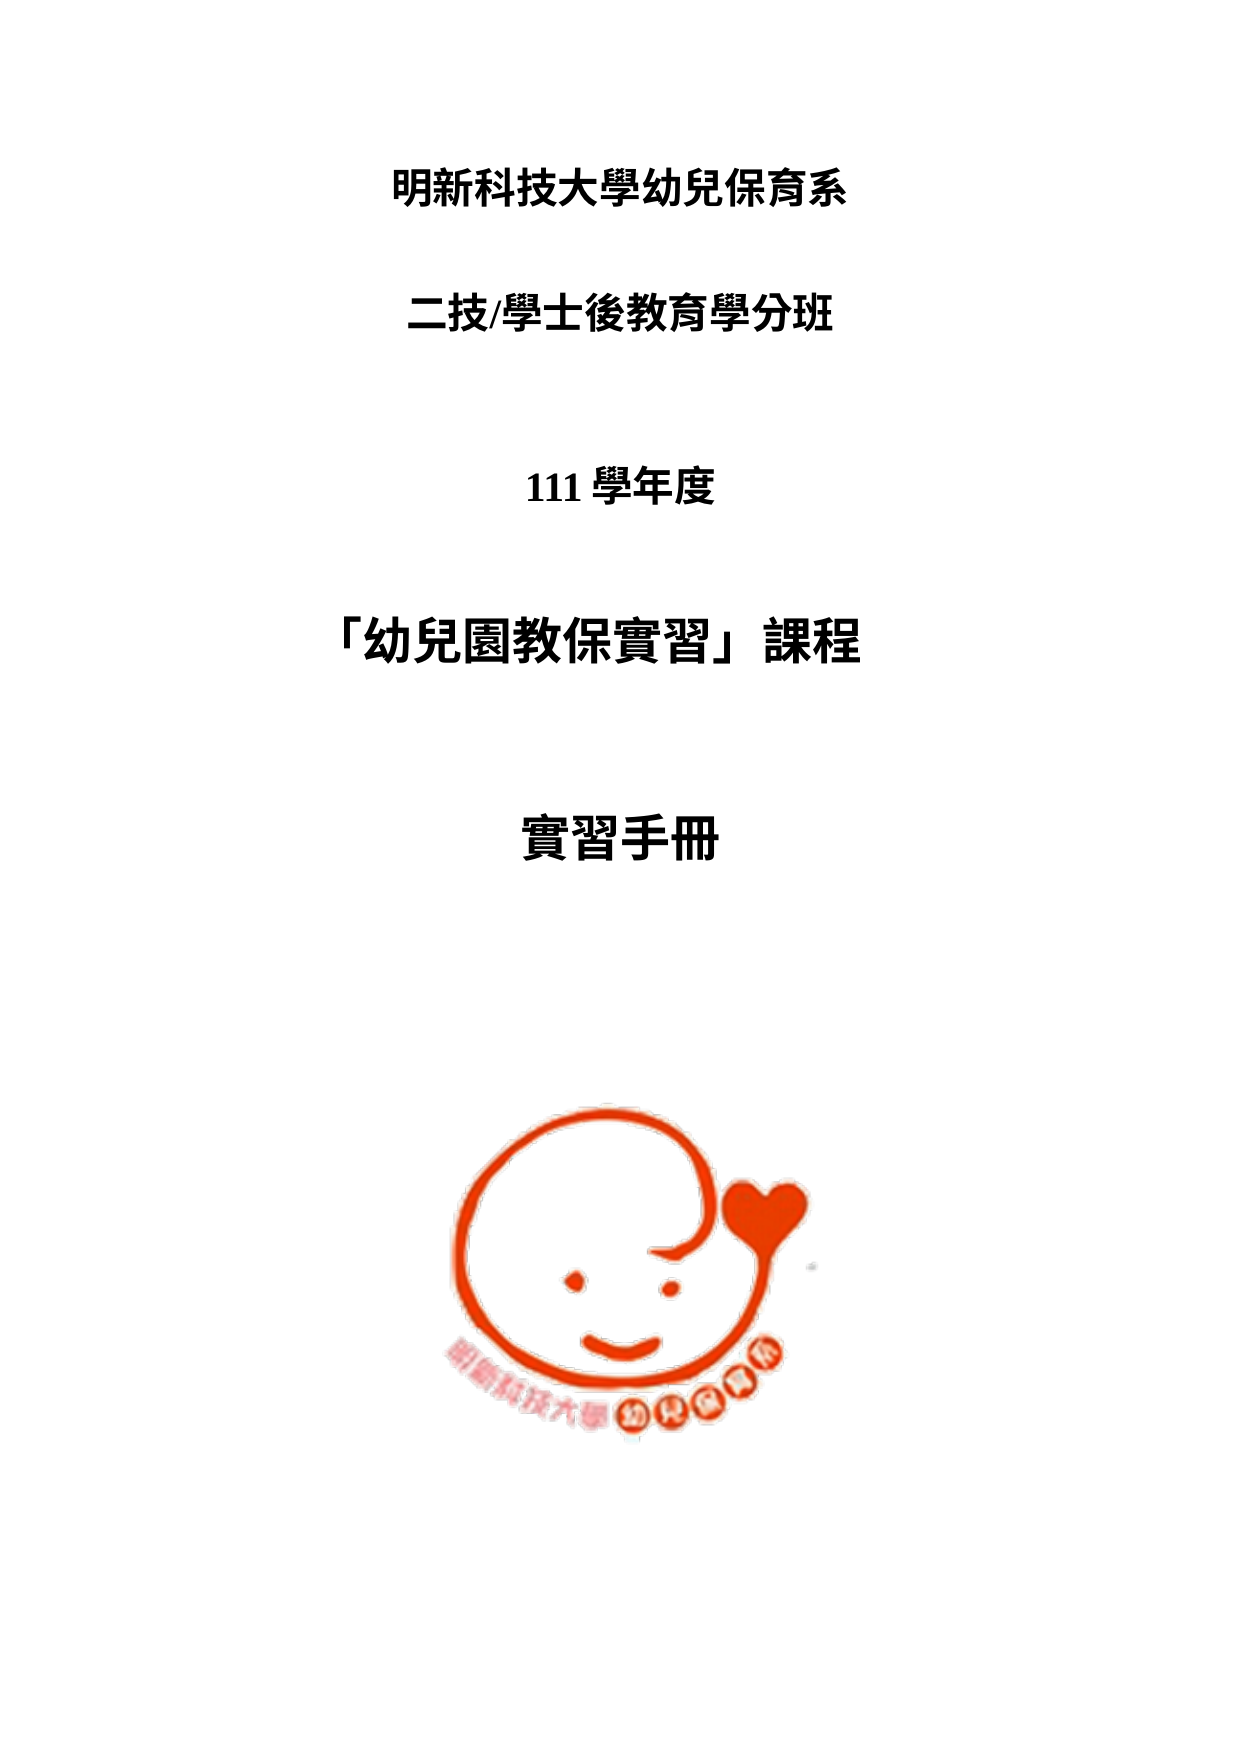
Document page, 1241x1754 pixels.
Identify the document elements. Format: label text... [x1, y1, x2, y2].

text 「幼兒園教保實習」課程 [187, 564, 1053, 689]
text 111學年度 [187, 442, 1053, 504]
text 明新科技大學幼兒保育系 [187, 144, 1053, 206]
text 實習手冊 [187, 762, 1053, 887]
text 二技/學士後教育學分班 [187, 269, 1053, 331]
